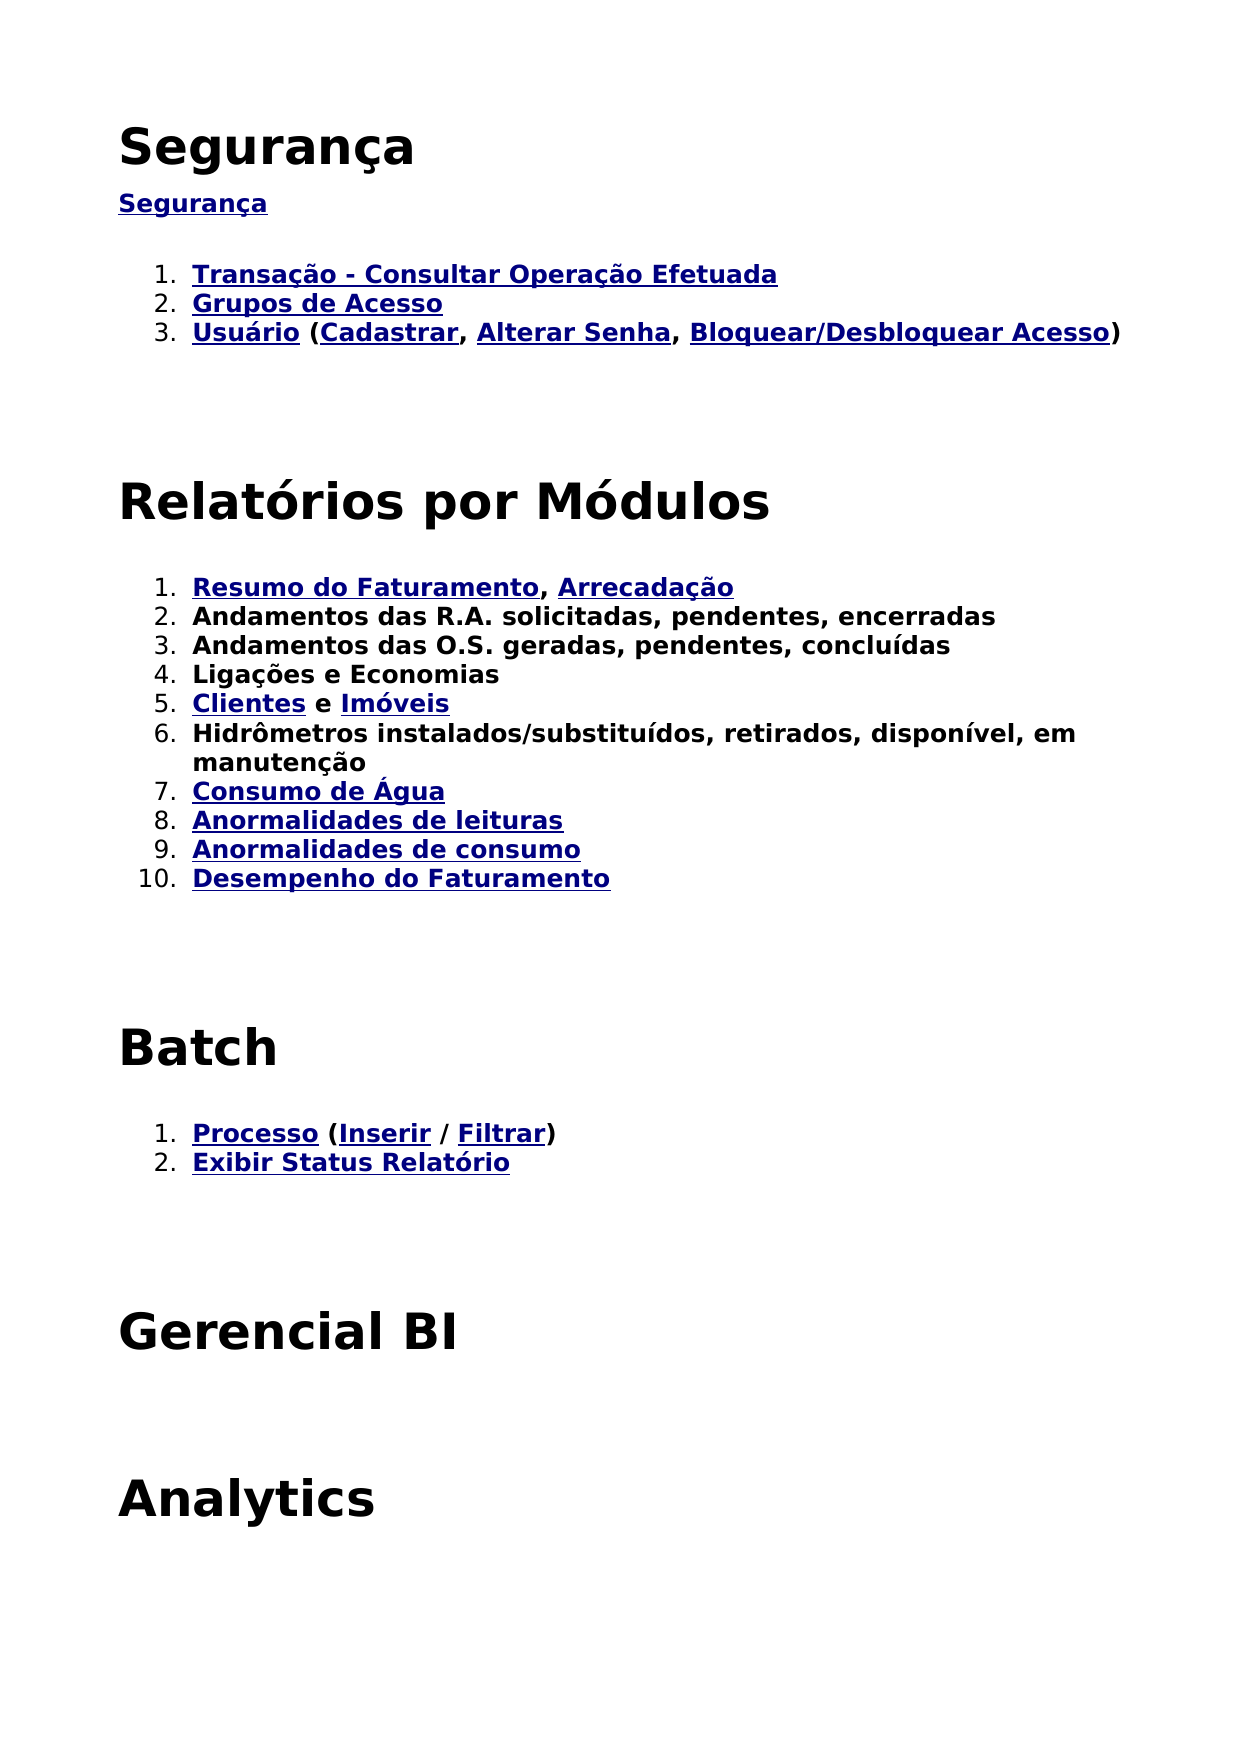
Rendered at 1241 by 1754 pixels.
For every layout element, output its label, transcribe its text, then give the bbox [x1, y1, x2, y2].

list Anormalidades de leituras [177, 806, 1122, 836]
list Transação - Consultar Operação Efetuada [177, 260, 1122, 289]
list Usuário (Cadastrar, Alterar Senha, Bloquear/Desbloquear Acesso) [177, 318, 1122, 347]
list Ligações e Economias [177, 661, 1122, 690]
list Exibir Status Relatório [177, 1148, 1122, 1178]
subtitle Relatórios por Módulos [118, 473, 1122, 531]
subtitle Segurança [118, 118, 1122, 176]
text Segurança [118, 189, 1122, 218]
list Andamentos das R.A. solicitadas, pendentes, encerradas [177, 602, 1122, 631]
subtitle Analytics [118, 1469, 1122, 1528]
subtitle Batch [118, 1019, 1122, 1077]
list Andamentos das O.S. geradas, pendentes, concluídas [177, 631, 1122, 661]
subtitle Gerencial BI [118, 1303, 1122, 1361]
list Consumo de Água [177, 777, 1122, 806]
list Desempenho do Faturamento [177, 865, 1122, 894]
list Hidrômetros instalados/substituídos, retirados, disponível, em manutenção [177, 719, 1122, 777]
list Clientes e Imóveis [177, 690, 1122, 719]
list Resumo do Faturamento, Arrecadação [177, 573, 1122, 602]
list Grupos de Acesso [177, 289, 1122, 318]
list Anormalidades de consumo [177, 836, 1122, 865]
list Processo (Inserir / Filtrar) [177, 1119, 1122, 1148]
